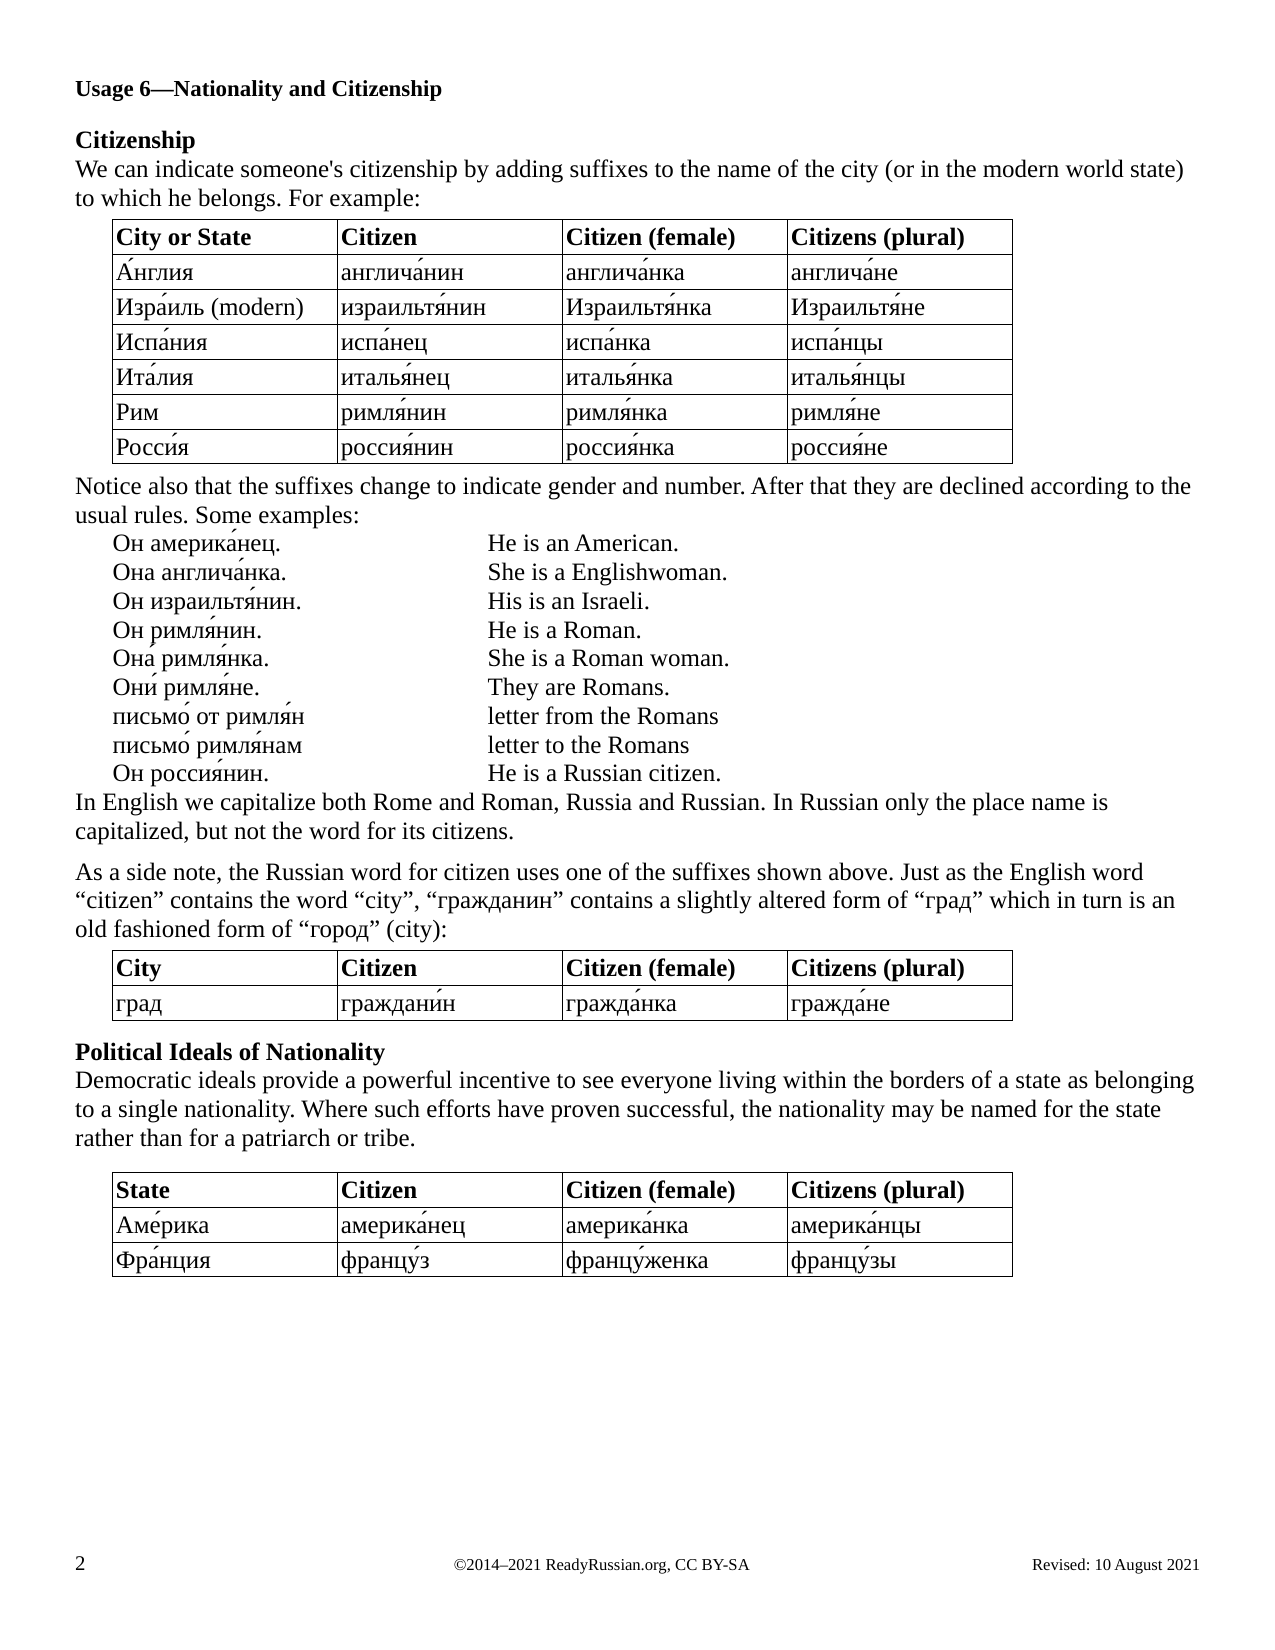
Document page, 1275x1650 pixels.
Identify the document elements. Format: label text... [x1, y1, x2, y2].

table_cell италья́нцы [788, 360, 1012, 393]
table_cell израильтя́нин [338, 290, 562, 324]
table_cell Он израильтя́нин. [113, 586, 487, 615]
table_header He is an American. [488, 529, 862, 557]
table_cell америка́нцы [788, 1208, 1012, 1242]
subtitle Citizenship [75, 125, 1200, 154]
table_cell америка́нка [563, 1208, 787, 1242]
table_header State [113, 1173, 337, 1207]
table_cell россия́нин [338, 430, 562, 463]
table_cell францу́женка [563, 1243, 787, 1276]
table_cell францу́з [338, 1243, 562, 1276]
text As a side note, the Russian word for citizen uses one of the suffixes shown above. Just as the English word “citizen” contains the word “city”, “гражданин” contains a slightly altered form of “град” which in turn is an old fashioned form of “город” (city): [75, 857, 1200, 943]
table_cell Испа́ния [113, 325, 337, 359]
table_cell А́нглия [113, 255, 337, 289]
table_cell Изра́иль (modern) [113, 290, 337, 324]
subtitle Political Ideals of Nationality [75, 1037, 1200, 1066]
text Democratic ideals provide a powerful incentive to see everyone living within the borders of a state as belonging to a single nationality. Where such efforts have proven successful, the nationality may be named for the state rather than for a patriarch or tribe. [75, 1066, 1200, 1152]
table_cell His is an Israeli. [488, 586, 862, 615]
table_cell россия́не [788, 430, 1012, 463]
table_cell италья́нка [563, 360, 787, 393]
table_cell Она́ римля́нка. [113, 644, 487, 672]
table_header Он америка́нец. [113, 529, 487, 557]
table_cell They are Romans. [488, 672, 862, 701]
text In English we capitalize both Rome and Roman, Russia and Russian. In Russian only the place name is capitalized, but not the word for its citizens. [75, 787, 1200, 845]
text We can indicate someone's citizenship by adding suffixes to the name of the city (or in the modern world state) to which he belongs. For example: [75, 154, 1200, 212]
table_cell римля́нка [563, 395, 787, 428]
table_cell Израильтя́не [788, 290, 1012, 324]
table_header City or State [113, 220, 337, 254]
table_cell letter to the Romans [488, 730, 862, 758]
table_cell америка́нец [338, 1208, 562, 1242]
table_header Citizen [338, 220, 562, 254]
table_cell францу́зы [788, 1243, 1012, 1276]
table_cell письмо́ от римля́н [113, 701, 487, 730]
table_cell письмо́ римля́нам [113, 730, 487, 758]
table_cell Она англича́нка. [113, 557, 487, 586]
table_cell Фра́нция [113, 1243, 337, 1276]
table_cell Он россия́нин. [113, 759, 487, 787]
table_cell He is a Russian citizen. [488, 759, 862, 787]
table_cell испа́нец [338, 325, 562, 359]
table_header Citizen (female) [563, 1173, 787, 1207]
table_cell римля́нин [338, 395, 562, 428]
table_cell гражда́нка [563, 986, 787, 1020]
table_cell россия́нка [563, 430, 787, 463]
table_header Citizen (female) [563, 951, 787, 985]
table_cell англича́не [788, 255, 1012, 289]
table_cell She is a Englishwoman. [488, 557, 862, 586]
table_header City [113, 951, 337, 985]
table_cell граждани́н [338, 986, 562, 1020]
table_cell Он римля́нин. [113, 615, 487, 643]
table_cell испа́нка [563, 325, 787, 359]
table_cell англича́нка [563, 255, 787, 289]
table_header Citizens (plural) [788, 220, 1012, 254]
table_header Citizens (plural) [788, 951, 1012, 985]
table_cell Росси́я [113, 430, 337, 463]
table_cell римля́не [788, 395, 1012, 428]
table_header Citizen (female) [563, 220, 787, 254]
table_cell Они́ римля́не. [113, 672, 487, 701]
table_cell He is a Roman. [488, 615, 862, 643]
table_cell испа́нцы [788, 325, 1012, 359]
table_cell Рим [113, 395, 337, 428]
table_header Citizen [338, 1173, 562, 1207]
table_cell италья́нец [338, 360, 562, 393]
table_header Citizen [338, 951, 562, 985]
table_cell град [113, 986, 337, 1020]
table_cell Ита́лия [113, 360, 337, 393]
table_header Citizens (plural) [788, 1173, 1012, 1207]
table_cell англича́нин [338, 255, 562, 289]
table_cell Израильтя́нка [563, 290, 787, 324]
table_cell гражда́не [788, 986, 1012, 1020]
table_cell letter from the Romans [488, 701, 862, 730]
table_cell Аме́рика [113, 1208, 337, 1242]
table_cell She is a Roman woman. [488, 644, 862, 672]
text Notice also that the suffixes change to indicate gender and number. After that they are declined according to the usual rules. Some examples: [75, 471, 1200, 528]
